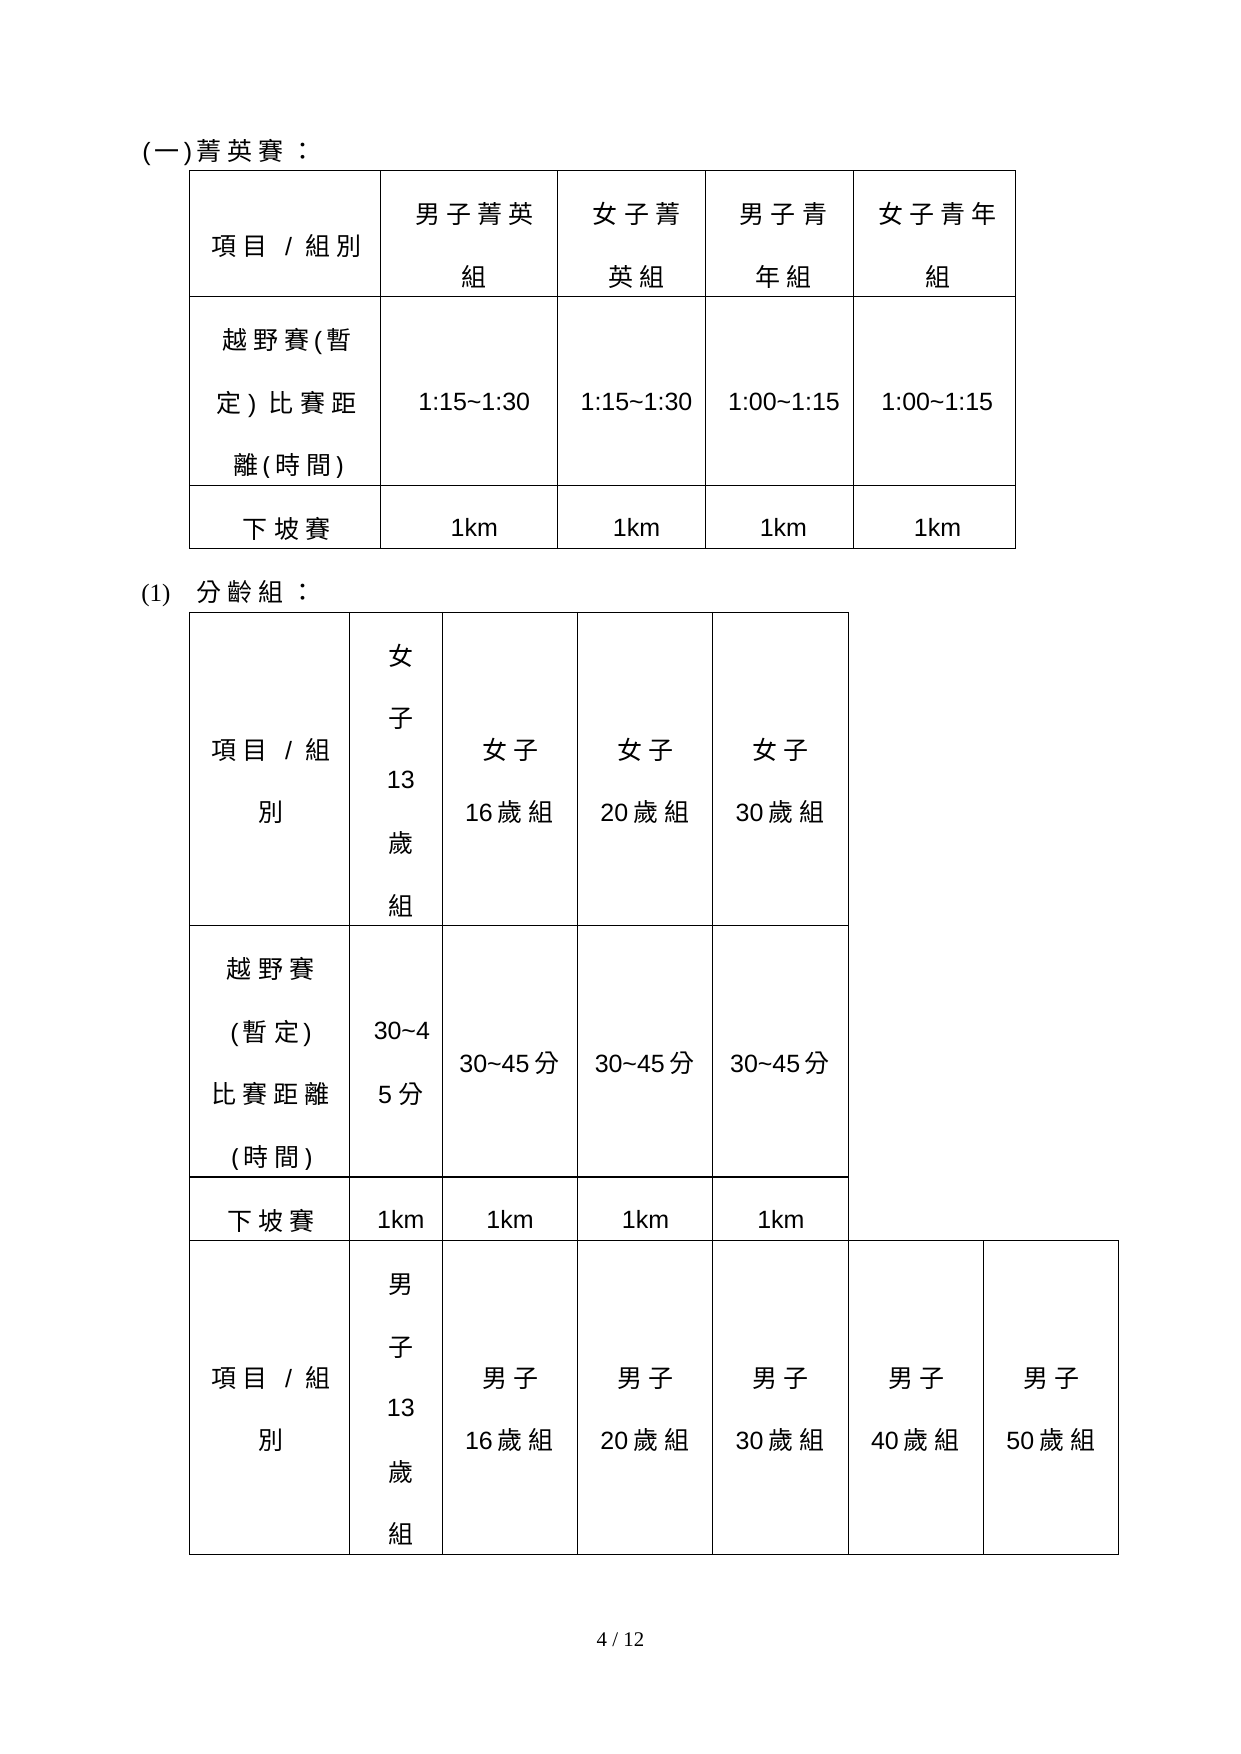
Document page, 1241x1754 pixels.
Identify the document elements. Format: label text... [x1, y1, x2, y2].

table_cell 項目 / 組別 [190, 1241, 349, 1553]
table_header 項目 / 組別 [190, 171, 380, 296]
table_cell 1:15~1:30 [381, 297, 557, 485]
table_cell 30~45分 [713, 926, 848, 1176]
table_cell 1:15~1:30 [558, 297, 705, 485]
table_cell 男子 40歲組 [849, 1241, 983, 1553]
table_cell 男子 50歲組 [984, 1241, 1118, 1553]
table_cell 1km [854, 486, 1015, 548]
table_cell 1:00~1:15 [854, 297, 1015, 485]
table_cell 越野賽(暫定) 比賽距離(時間) [190, 297, 380, 485]
table_header 女子菁英組 [558, 171, 705, 296]
table_header [984, 612, 1119, 925]
table_cell 男子 13歲組 [350, 1241, 442, 1553]
table_cell 30~45分 [350, 926, 442, 1176]
table_cell 1km [713, 1178, 848, 1240]
table_cell [849, 925, 983, 1176]
table_header [849, 612, 983, 925]
table_header 女子青年組 [854, 171, 1015, 296]
table_cell 1km [578, 1178, 712, 1240]
table_cell 男子 20歲組 [578, 1241, 712, 1553]
table_cell 1km [706, 486, 853, 548]
table_header 女子 30歲組 [713, 613, 848, 925]
list 分齡組： [139, 549, 1151, 612]
table_cell 1km [558, 486, 705, 548]
table_cell 男子 16歲組 [443, 1241, 577, 1553]
table_header 女子 16歲組 [443, 613, 577, 925]
table_cell [984, 925, 1119, 1176]
table_cell [984, 1176, 1119, 1240]
table_header 男子青年組 [706, 171, 853, 296]
table_cell 1km [350, 1178, 442, 1240]
table_cell 男子 30歲組 [713, 1241, 848, 1553]
table_cell 1:00~1:15 [706, 297, 853, 485]
table_header 項目 / 組別 [190, 613, 349, 925]
text (一)菁英賽： [139, 108, 1151, 170]
table_cell 下坡賽 [190, 1178, 349, 1240]
table_cell 下坡賽 [190, 486, 380, 548]
table_cell 1km [381, 486, 557, 548]
table_cell 30~45分 [578, 926, 712, 1176]
table_cell [849, 1176, 983, 1240]
table_header 女子 13歲組 [350, 613, 442, 925]
table_header 男子菁英組 [381, 171, 557, 296]
table_cell 越野賽(暫定) 比賽距離(時間) [190, 926, 349, 1176]
table_header 女子 20歲組 [578, 613, 712, 925]
table_cell 30~45分 [443, 926, 577, 1176]
table_cell 1km [443, 1178, 577, 1240]
